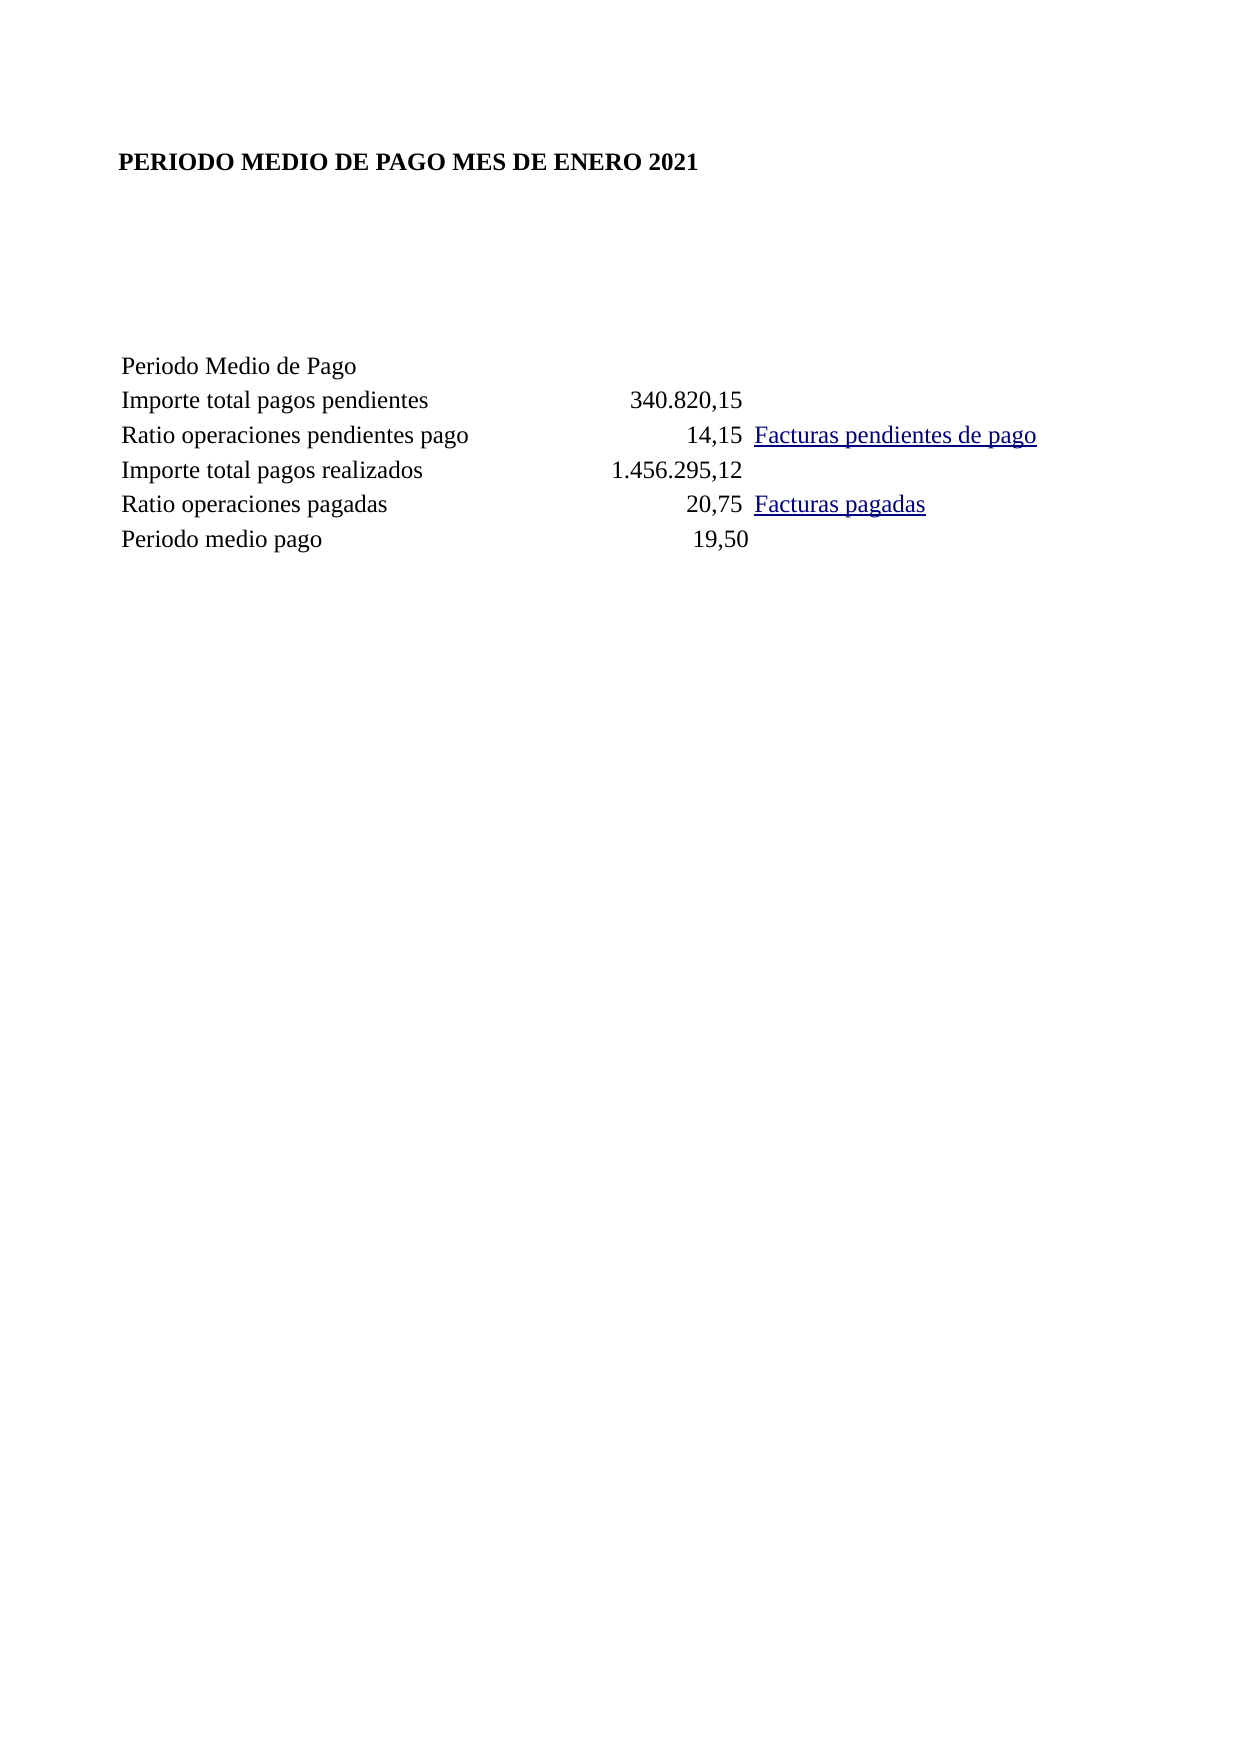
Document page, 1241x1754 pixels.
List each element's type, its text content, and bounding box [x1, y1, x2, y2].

table_header Periodo Medio de Pago [118, 348, 370, 383]
table_cell Facturas pagadas [751, 486, 1122, 521]
table_cell Periodo medio pago [118, 521, 566, 556]
table_cell [751, 452, 1122, 486]
table_cell Facturas pendientes de pago [751, 417, 1122, 452]
table_header [751, 383, 1122, 417]
table_cell 14,15 [566, 417, 751, 452]
table_cell Ratio operaciones pagadas [118, 486, 566, 521]
table_cell Importe total pagos realizados [118, 452, 566, 486]
table_cell [751, 521, 1122, 556]
table_cell 20,75 [566, 486, 751, 521]
table_header Importe total pagos pendientes [118, 383, 566, 417]
table_cell Ratio operaciones pendientes pago [118, 417, 566, 452]
text PERIODO MEDIO DE PAGO MES DE ENERO 2021 [118, 147, 1122, 176]
table_cell 1.456.295,12 [566, 452, 751, 486]
table_header 340.820,15 [566, 383, 751, 417]
table_cell 19,50 [566, 521, 751, 556]
